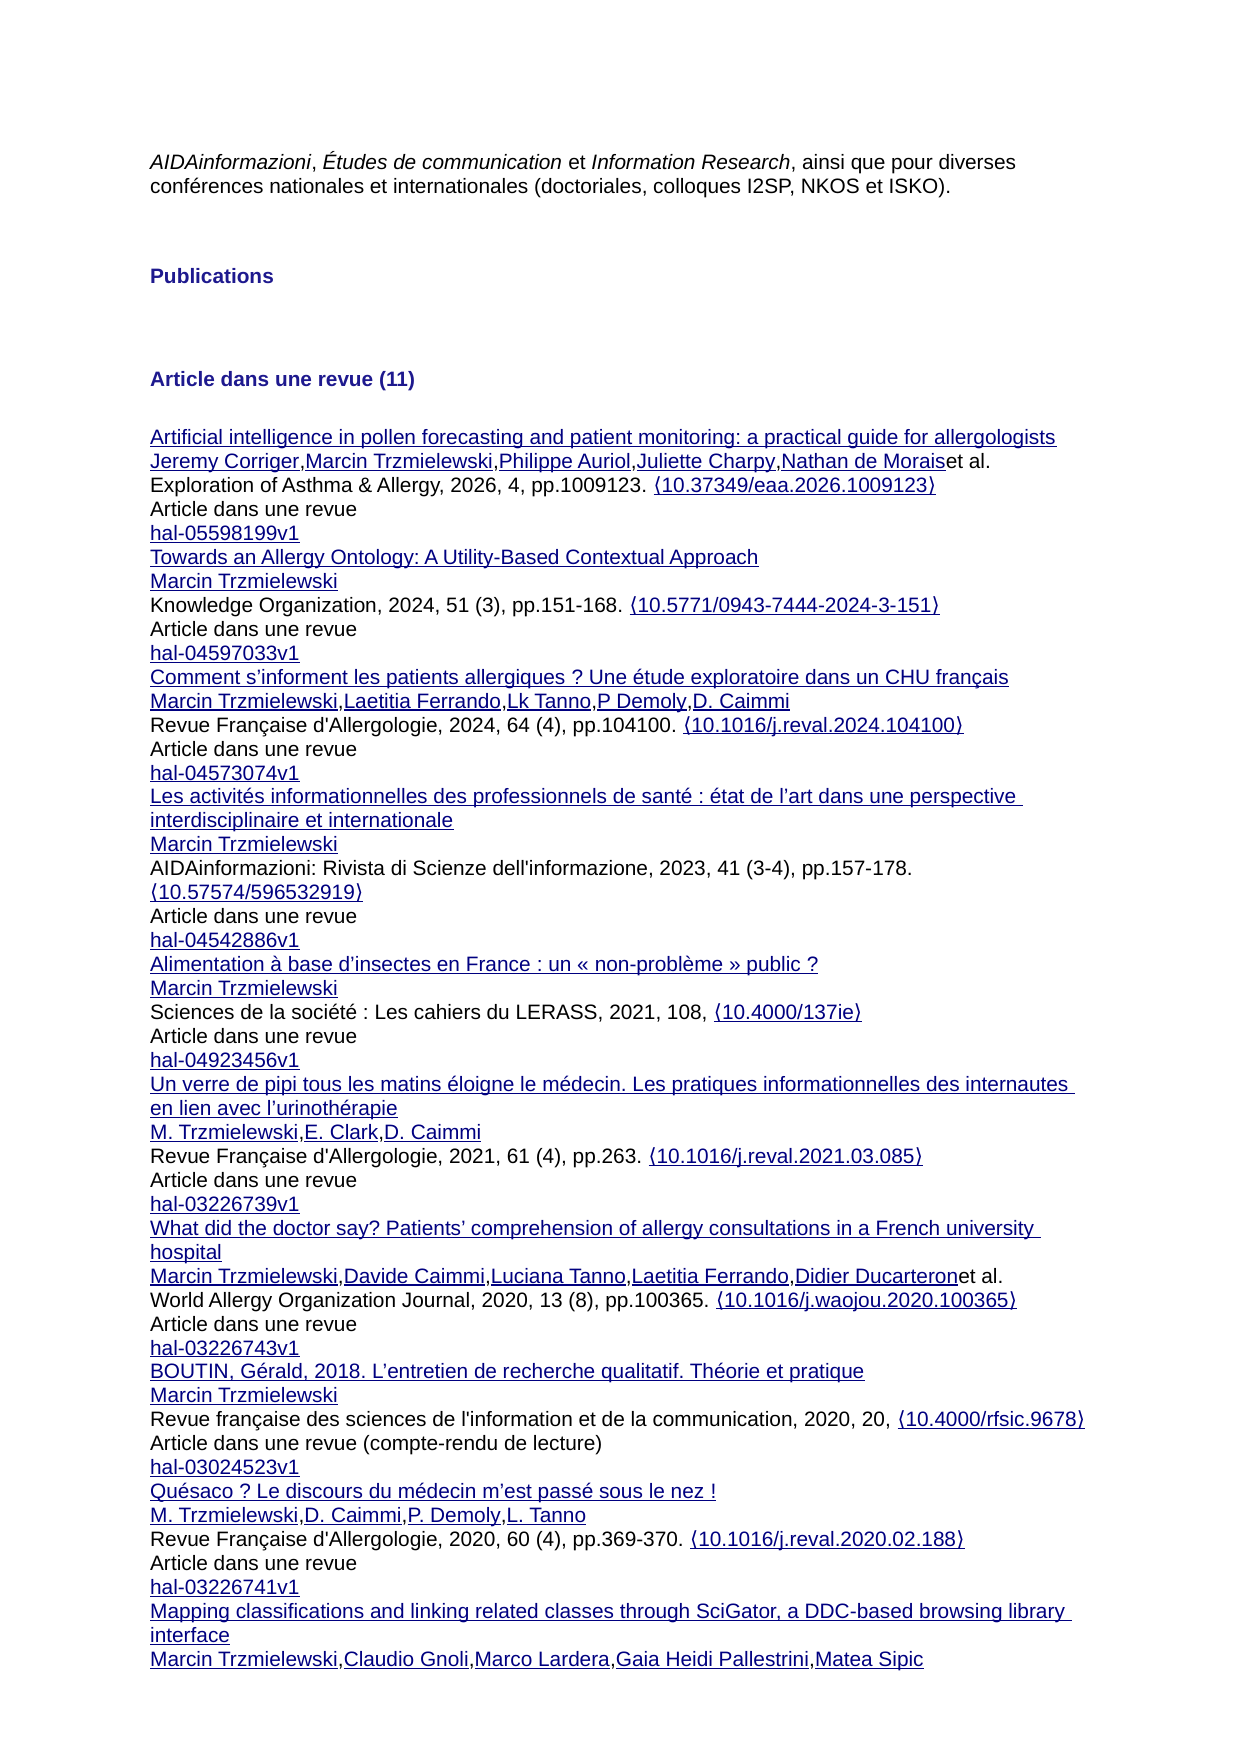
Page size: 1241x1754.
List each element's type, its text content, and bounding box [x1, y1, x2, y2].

table_cell Towards an Allergy Ontology: A Utility-Based Contextual Approach Marcin Trzmielewski Knowledge Organization, 2024, 51 (3), pp.151-168. ⟨10.5771/0943-7444-2024-3-151⟩ Article dans une revue hal-04597033v1 [150, 545, 1090, 664]
table_cell Comment s’informent les patients allergiques ? Une étude exploratoire dans un CHU français Marcin Trzmielewski,Laetitia Ferrando,Lk Tanno,P Demoly,D. Caimmi Revue Française d'Allergologie, 2024, 64 (4), pp.104100. ⟨10.1016/j.reval.2024.104100⟩ Article dans une revue hal-04573074v1 [150, 665, 1090, 784]
table_cell BOUTIN, Gérald, 2018. L’entretien de recherche qualitatif. Théorie et pratique Marcin Trzmielewski Revue française des sciences de l'information et de la communication, 2020, 20, ⟨10.4000/rfsic.9678⟩ Article dans une revue (compte-rendu de lecture) hal-03024523v1 [150, 1359, 1090, 1479]
table_cell What did the doctor say? Patients’ comprehension of allergy consultations in a French university hospital Marcin Trzmielewski,Davide Caimmi,Luciana Tanno,Laetitia Ferrando,Didier Ducarteronet al. World Allergy Organization Journal, 2020, 13 (8), pp.100365. ⟨10.1016/j.waojou.2020.100365⟩ Article dans une revue hal-03226743v1 [150, 1216, 1090, 1359]
table_header Artificial intelligence in pollen forecasting and patient monitoring: a practical guide for allergologists Jeremy Corriger,Marcin Trzmielewski,Philippe Auriol,Juliette Charpy,Nathan de Moraiset al. Exploration of Asthma & Allergy, 2026, 4, pp.1009123. ⟨10.37349/eaa.2026.1009123⟩ Article dans une revue hal-05598199v1 [150, 425, 1090, 545]
table_cell Mapping classifications and linking related classes through SciGator, a DDC-based browsing library interface Marcin Trzmielewski,Claudio Gnoli,Marco Lardera,Gaia Heidi Pallestrini,Matea Sipic [150, 1599, 1090, 1671]
subtitle Article dans une revue (11) [150, 367, 1090, 391]
table_cell Quésaco ? Le discours du médecin m’est passé sous le nez ! M. Trzmielewski,D. Caimmi,P. Demoly,L. Tanno Revue Française d'Allergologie, 2020, 60 (4), pp.369-370. ⟨10.1016/j.reval.2020.02.188⟩ Article dans une revue hal-03226741v1 [150, 1479, 1090, 1599]
table_cell Un verre de pipi tous les matins éloigne le médecin. Les pratiques informationnelles des internautes en lien avec l’urinothérapie M. Trzmielewski,E. Clark,D. Caimmi Revue Française d'Allergologie, 2021, 61 (4), pp.263. ⟨10.1016/j.reval.2021.03.085⟩ Article dans une revue hal-03226739v1 [150, 1072, 1090, 1216]
table_cell Les activités informationnelles des professionnels de santé : état de l’art dans une perspective interdisciplinaire et internationale Marcin Trzmielewski AIDAinformazioni: Rivista di Scienze dell'informazione, 2023, 41 (3-4), pp.157-178. ⟨10.57574/596532919⟩ Article dans une revue hal-04542886v1 [150, 784, 1090, 952]
text AIDAinformazioni, Études de communication et Information Research, ainsi que pour diverses conférences nationales et internationales (doctoriales, colloques I2SP, NKOS et ISKO). [150, 150, 1090, 198]
subtitle Publications [150, 263, 1090, 287]
table_cell Alimentation à base d’insectes en France : un « non-problème » public ? Marcin Trzmielewski Sciences de la société : Les cahiers du LERASS, 2021, 108, ⟨10.4000/137ie⟩ Article dans une revue hal-04923456v1 [150, 952, 1090, 1072]
